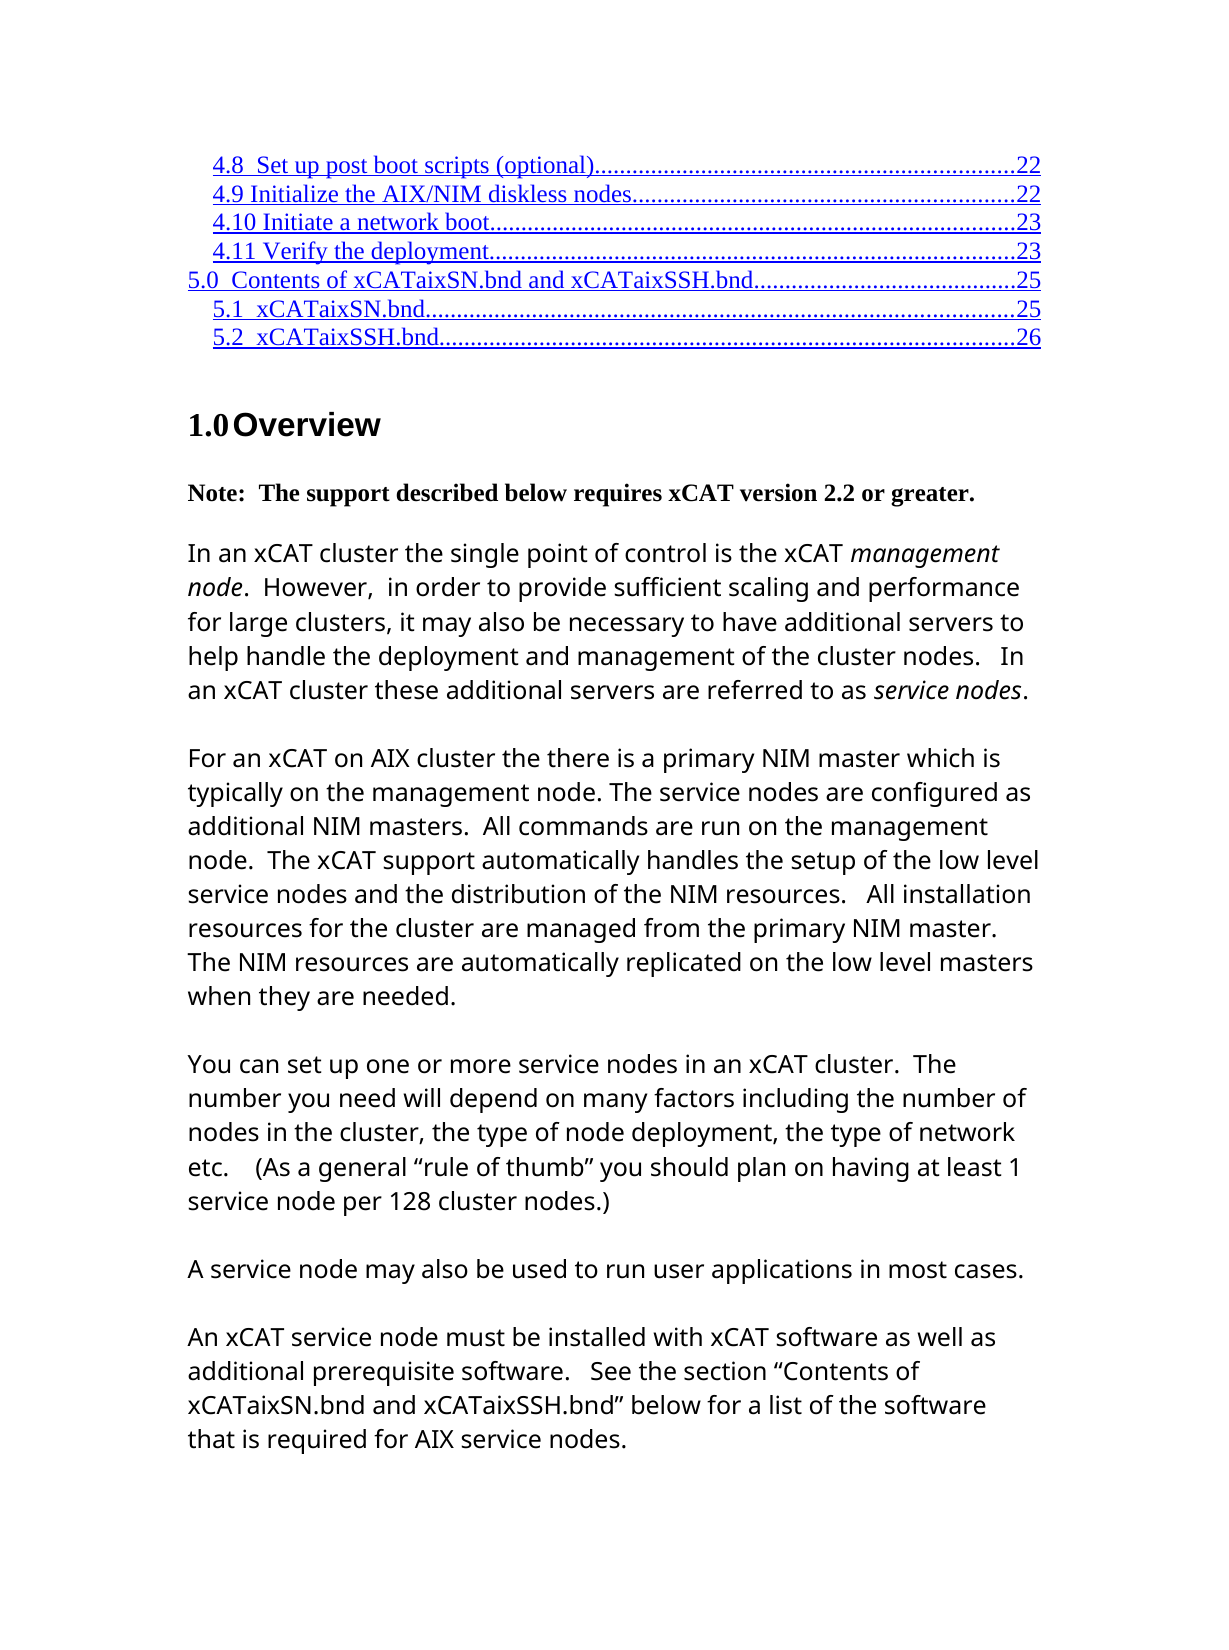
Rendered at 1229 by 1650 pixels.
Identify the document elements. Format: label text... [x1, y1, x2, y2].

text 4.8 Set up post boot scripts (optional) 22 [212, 150, 1041, 175]
text 5.1 xCATaixSN.bnd 25 [212, 294, 1041, 319]
text For an xCAT on AIX cluster the there is a primary NIM master which is typically on the management node. The service nodes are configured as additional NIM masters. All commands are run on the management node. The xCAT support automatically handles the setup of the low level service nodes and the distribution of the NIM resources. All installation resources for the cluster are managed from the primary NIM master. The NIM resources are automatically replicated on the low level masters when they are needed. [187, 740, 1041, 1013]
text 5.0 Contents of xCATaixSN.bnd and xCATaixSSH.bnd 25 [187, 265, 1041, 290]
text 4.9 Initialize the AIX/NIM diskless nodes 22 [212, 179, 1041, 204]
text A service node may also be used to run user applications in most cases. [187, 1251, 1041, 1285]
text You can set up one or more service nodes in an xCAT cluster. The number you need will depend on many factors including the number of nodes in the cluster, the type of node deployment, the type of network etc. (As a general “rule of thumb” you should plan on having at least 1 service node per 128 cluster nodes.) [187, 1047, 1041, 1217]
text Note: The support described below requires xCAT version 2.2 or greater. [187, 478, 1041, 507]
text 5.2 xCATaixSSH.bnd 26 [212, 322, 1041, 347]
text 4.11 Verify the deployment 23 [212, 236, 1041, 261]
text In an xCAT cluster the single point of control is the xCAT management node. However, in order to provide sufficient scaling and performance for large clusters, it may also be necessary to have additional servers to help handle the deployment and management of the cluster nodes. In an xCAT cluster these additional servers are referred to as service nodes. [187, 536, 1041, 706]
text 4.10 Initiate a network boot 23 [212, 207, 1041, 232]
text An xCAT service node must be installed with xCAT software as well as additional prerequisite software. See the section “Contents of xCATaixSN.bnd and xCATaixSSH.bnd” below for a list of the software that is required for AIX service nodes. [187, 1319, 1041, 1456]
subtitle Overview [187, 405, 1041, 443]
